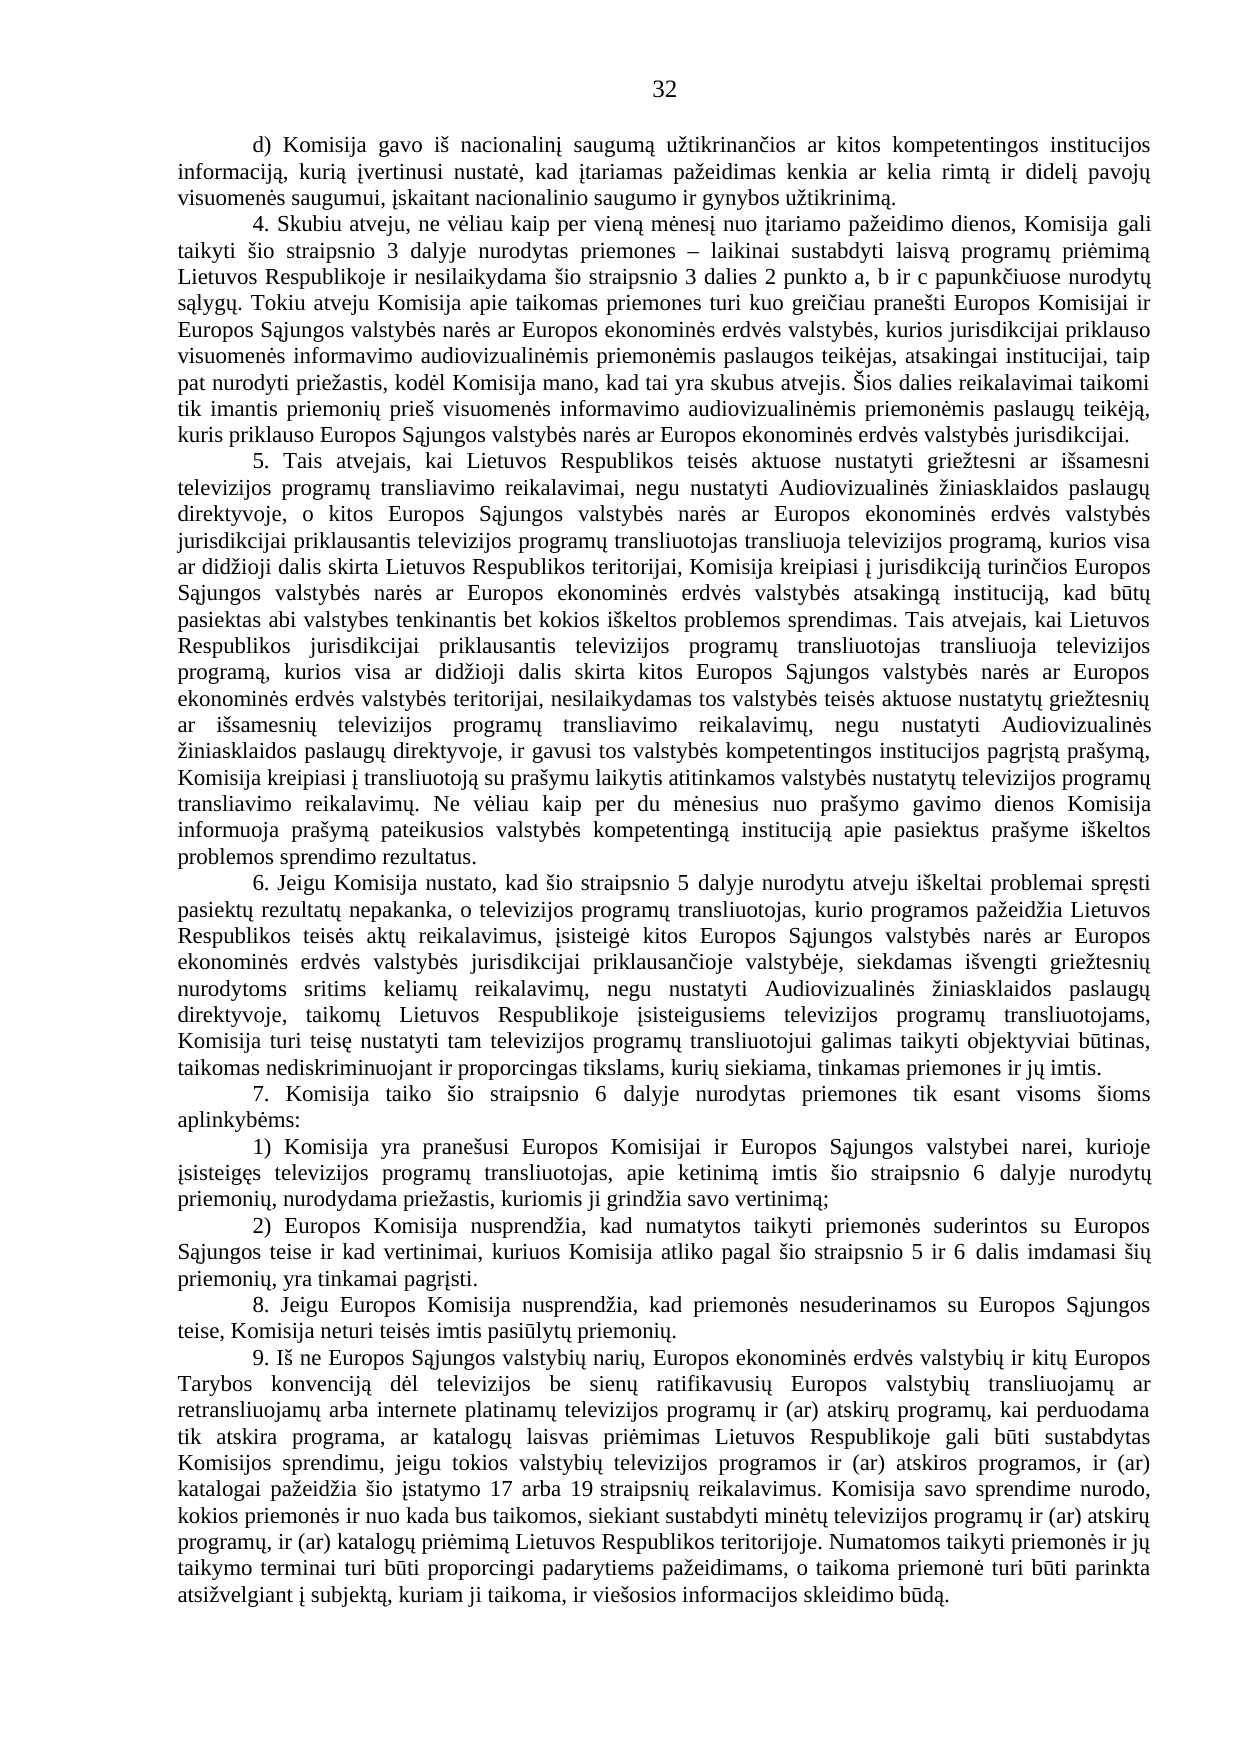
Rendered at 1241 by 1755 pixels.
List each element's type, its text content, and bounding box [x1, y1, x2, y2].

text 6. Jeigu Komisija nustato, kad šio straipsnio 5 dalyje nurodytu atveju iškeltai problemai spręsti pasiektų rezultatų nepakanka, o televizijos programų transliuotojas, kurio programos pažeidžia Lietuvos Respublikos teisės aktų reikalavimus, įsisteigė kitos Europos Sąjungos valstybės narės ar Europos ekonominės erdvės valstybės jurisdikcijai priklausančioje valstybėje, siekdamas išvengti griežtesnių nurodytoms sritims keliamų reikalavimų, negu nustatyti Audiovizualinės žiniasklaidos paslaugų direktyvoje, taikomų Lietuvos Respublikoje įsisteigusiems televizijos programų transliuotojams, Komisija turi teisę nustatyti tam televizijos programų transliuotojui galimas taikyti objektyviai būtinas, taikomas nediskriminuojant ir proporcingas tikslams, kurių siekiama, tinkamas priemones ir jų imtis. [177, 869, 1152, 1080]
text d) Komisija gavo iš nacionalinį saugumą užtikrinančios ar kitos kompetentingos institucijos informaciją, kurią įvertinusi nustatė, kad įtariamas pažeidimas kenkia ar kelia rimtą ir didelį pavojų visuomenės saugumui, įskaitant nacionalinio saugumo ir gynybos užtikrinimą. [177, 131, 1152, 210]
text 8. Jeigu Europos Komisija nusprendžia, kad priemonės nesuderinamos su Europos Sąjungos teise, Komisija neturi teisės imtis pasiūlytų priemonių. [177, 1291, 1152, 1344]
text 2) Europos Komisija nusprendžia, kad numatytos taikyti priemonės suderintos su Europos Sąjungos teise ir kad vertinimai, kuriuos Komisija atliko pagal šio straipsnio 5 ir 6 dalis imdamasi šių priemonių, yra tinkamai pagrįsti. [177, 1212, 1152, 1291]
text 1) Komisija yra pranešusi Europos Komisijai ir Europos Sąjungos valstybei narei, kurioje įsisteigęs televizijos programų transliuotojas, apie ketinimą imtis šio straipsnio 6 dalyje nurodytų priemonių, nurodydama priežastis, kuriomis ji grindžia savo vertinimą; [177, 1133, 1152, 1212]
text 5. Tais atvejais, kai Lietuvos Respublikos teisės aktuose nustatyti griežtesni ar išsamesni televizijos programų transliavimo reikalavimai, negu nustatyti Audiovizualinės žiniasklaidos paslaugų direktyvoje, o kitos Europos Sąjungos valstybės narės ar Europos ekonominės erdvės valstybės jurisdikcijai priklausantis televizijos programų transliuotojas transliuoja televizijos programą, kurios visa ar didžioji dalis skirta Lietuvos Respublikos teritorijai, Komisija kreipiasi į jurisdikciją turinčios Europos Sąjungos valstybės narės ar Europos ekonominės erdvės valstybės atsakingą instituciją, kad būtų pasiektas abi valstybes tenkinantis bet kokios iškeltos problemos sprendimas. Tais atvejais, kai Lietuvos Respublikos jurisdikcijai priklausantis televizijos programų transliuotojas transliuoja televizijos programą, kurios visa ar didžioji dalis skirta kitos Europos Sąjungos valstybės narės ar Europos ekonominės erdvės valstybės teritorijai, nesilaikydamas tos valstybės teisės aktuose nustatytų griežtesnių ar išsamesnių televizijos programų transliavimo reikalavimų, negu nustatyti Audiovizualinės žiniasklaidos paslaugų direktyvoje, ir gavusi tos valstybės kompetentingos institucijos pagrįstą prašymą, Komisija kreipiasi į transliuotoją su prašymu laikytis atitinkamos valstybės nustatytų televizijos programų transliavimo reikalavimų. Ne vėliau kaip per du mėnesius nuo prašymo gavimo dienos Komisija informuoja prašymą pateikusios valstybės kompetentingą instituciją apie pasiektus prašyme iškeltos problemos sprendimo rezultatus. [177, 448, 1152, 869]
text 4. Skubiu atveju, ne vėliau kaip per vieną mėnesį nuo įtariamo pažeidimo dienos, Komisija gali taikyti šio straipsnio 3 dalyje nurodytas priemones – laikinai sustabdyti laisvą programų priėmimą Lietuvos Respublikoje ir nesilaikydama šio straipsnio 3 dalies 2 punkto a, b ir c papunkčiuose nurodytų sąlygų. Tokiu atveju Komisija apie taikomas priemones turi kuo greičiau pranešti Europos Komisijai ir Europos Sąjungos valstybės narės ar Europos ekonominės erdvės valstybės, kurios jurisdikcijai priklauso visuomenės informavimo audiovizualinėmis priemonėmis paslaugos teikėjas, atsakingai institucijai, taip pat nurodyti priežastis, kodėl Komisija mano, kad tai yra skubus atvejis. Šios dalies reikalavimai taikomi tik imantis priemonių prieš visuomenės informavimo audiovizualinėmis priemonėmis paslaugų teikėją, kuris priklauso Europos Sąjungos valstybės narės ar Europos ekonominės erdvės valstybės jurisdikcijai. [177, 210, 1152, 448]
text 7. Komisija taiko šio straipsnio 6 dalyje nurodytas priemones tik esant visoms šioms aplinkybėms: [177, 1080, 1152, 1133]
text 9. Iš ne Europos Sąjungos valstybių narių, Europos ekonominės erdvės valstybių ir kitų Europos Tarybos konvenciją dėl televizijos be sienų ratifikavusių Europos valstybių transliuojamų ar retransliuojamų arba internete platinamų televizijos programų ir (ar) atskirų programų, kai perduodama tik atskira programa, ar katalogų laisvas priėmimas Lietuvos Respublikoje gali būti sustabdytas Komisijos sprendimu, jeigu tokios valstybių televizijos programos ir (ar) atskiros programos, ir (ar) katalogai pažeidžia šio įstatymo 17 arba 19 straipsnių reikalavimus. Komisija savo sprendime nurodo, kokios priemonės ir nuo kada bus taikomos, siekiant sustabdyti minėtų televizijos programų ir (ar) atskirų programų, ir (ar) katalogų priėmimą Lietuvos Respublikos teritorijoje. Numatomos taikyti priemonės ir jų taikymo terminai turi būti proporcingi padarytiems pažeidimams, o taikoma priemonė turi būti parinkta atsižvelgiant į subjektą, kuriam ji taikoma, ir viešosios informacijos skleidimo būdą. [177, 1344, 1152, 1607]
